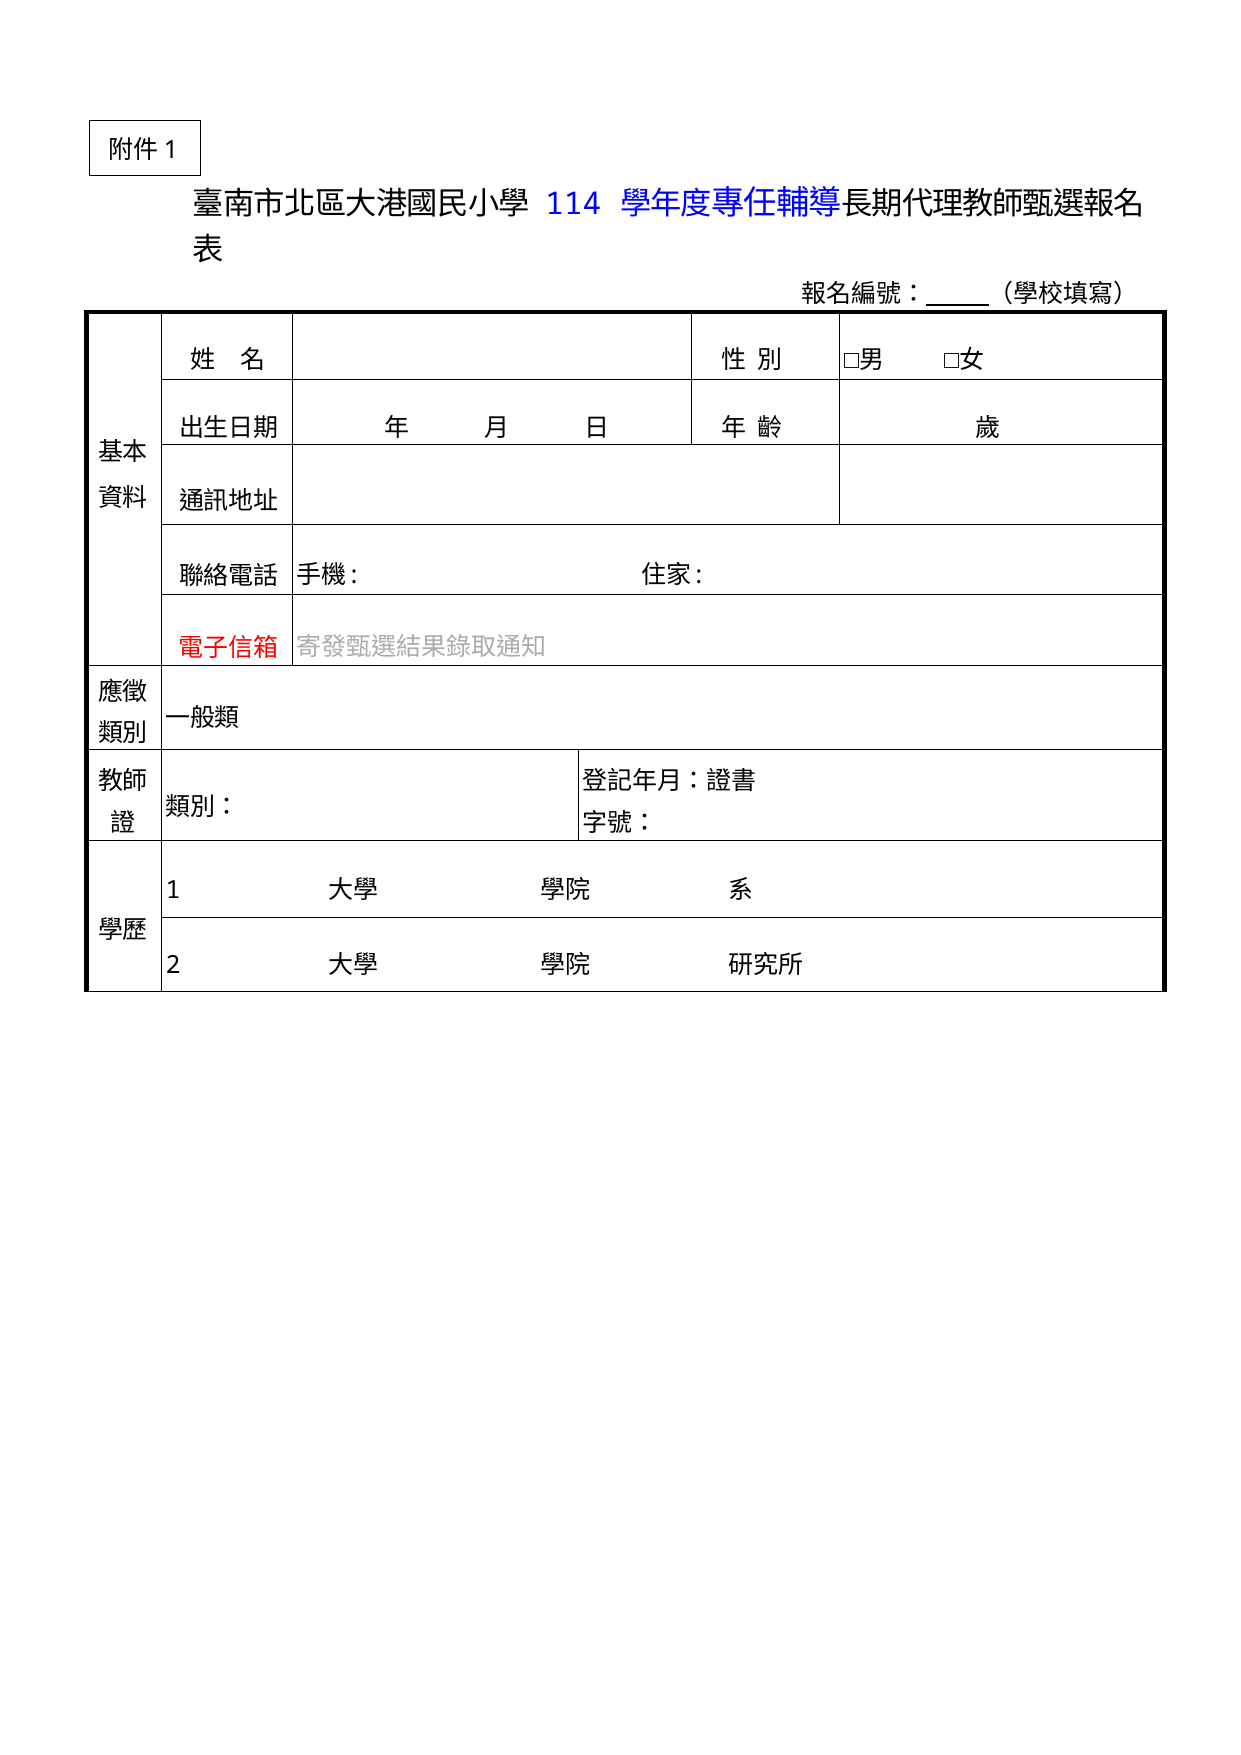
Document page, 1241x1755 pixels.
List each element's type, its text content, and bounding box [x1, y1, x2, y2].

table_header 性 別 [692, 314, 839, 379]
table_cell 登記年月：證書字號： [579, 750, 1162, 840]
text 臺南市北區大港國民小學 114 學年度專任輔導長期代理教師甄選報名表 [192, 176, 1152, 269]
table_cell 聯絡電話 [162, 525, 292, 594]
table_header □男 □女 [840, 314, 1162, 379]
table_cell 通訊地址 [162, 445, 292, 523]
text 附件 1 [108, 130, 200, 166]
table_header 基本資料 [89, 314, 161, 665]
table_header [293, 314, 691, 379]
table_cell 類別： [162, 750, 578, 840]
table_cell 年 齡 [692, 380, 839, 444]
table_cell 學歷 [89, 841, 161, 991]
table_cell [840, 445, 1162, 523]
table_cell 一般類 [162, 666, 1162, 749]
table_cell 出生日期 [162, 380, 292, 444]
text 報名編號： （學校填寫） [89, 273, 1152, 309]
table_cell 手機: 住家: [293, 525, 1162, 594]
table_cell 1 大學 學院 系 [162, 841, 1162, 917]
table_cell 電子信箱 [162, 595, 292, 665]
table_cell [293, 445, 839, 523]
table_cell 年 月 日 [293, 380, 691, 444]
table_cell 教師證 [89, 750, 161, 840]
table_cell 歲 [840, 380, 1162, 444]
table_cell 應徵類別 [89, 666, 161, 749]
table_cell 寄發甄選結果錄取通知 [293, 595, 1162, 665]
table_header 姓 名 [162, 314, 292, 379]
table_cell 2 大學 學院 研究所 [162, 918, 1162, 991]
